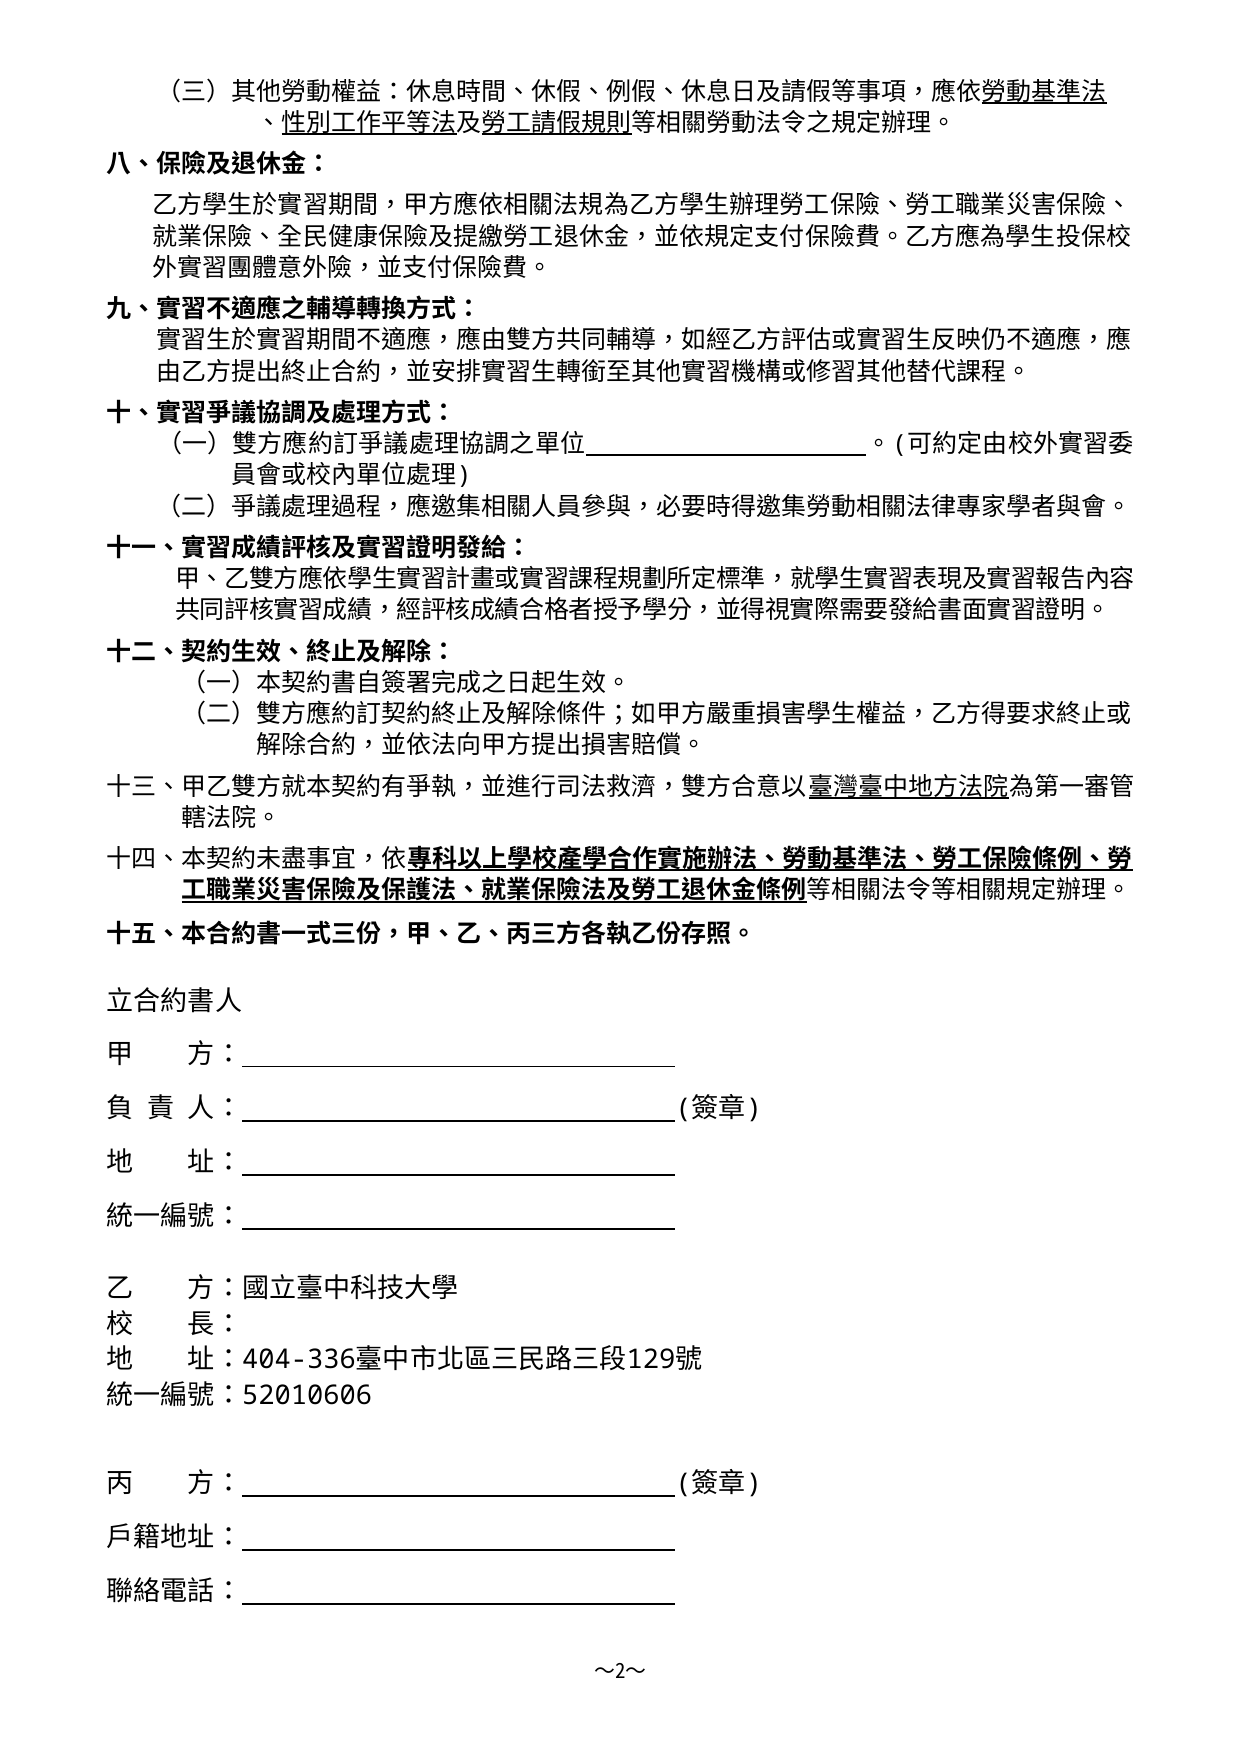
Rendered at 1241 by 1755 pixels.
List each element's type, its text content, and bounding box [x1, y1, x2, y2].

text （二）爭議處理過程，應邀集相關人員參與，必要時得邀集勞動相關法律專家學者與會。 [106, 490, 1134, 521]
text （一）雙方應約訂爭議處理協調之單位 。(可約定由校外實習委員會或校內單位處理) [106, 427, 1134, 490]
text 十五、本合約書一式三份，甲、乙、丙三方各執乙份存照。 [106, 917, 1134, 949]
text 丙 方： (簽章) [106, 1459, 1134, 1501]
text 校 長： [106, 1305, 1134, 1340]
text 十一、實習成績評核及實習證明發給： [106, 531, 1134, 562]
text 、性別工作平等法及勞工請假規則等相關勞動法令之規定辦理。 [106, 106, 1134, 137]
text 九、實習不適應之輔導轉換方式： [106, 292, 1134, 324]
text 戶籍地址： [106, 1513, 1134, 1555]
text （一）本契約書自簽署完成之日起生效。 [106, 666, 1134, 697]
text 地 址：404-336臺中市北區三民路三段129號 [106, 1340, 1134, 1376]
text 十四、本契約未盡事宜，依專科以上學校產學合作實施辦法、勞動基準法、勞工保險條例、勞工職業災害保險及保護法、就業保險法及勞工退休金條例等相關法令等相關規定辦理。 [106, 842, 1134, 905]
text （二）雙方應約訂契約終止及解除條件；如甲方嚴重損害學生權益，乙方得要求終止或解除合約，並依法向甲方提出損害賠償。 [106, 697, 1134, 760]
text 統一編號：52010606 [106, 1376, 1134, 1411]
text 地 址： [106, 1138, 1134, 1180]
text 統一編號： [106, 1192, 1134, 1234]
text 十、實習爭議協調及處理方式： [106, 396, 1134, 427]
text 乙 方：國立臺中科技大學 [106, 1269, 1134, 1305]
text 甲、乙雙方應依學生實習計畫或實習課程規劃所定標準，就學生實習表現及實習報告內容共同評核實習成績，經評核成績合格者授予學分，並得視實際需要發給書面實習證明。 [175, 562, 1134, 625]
text 十三、甲乙雙方就本契約有爭執，並進行司法救濟，雙方合意以臺灣臺中地方法院為第一審管轄法院。 [106, 770, 1134, 832]
text 八、保險及退休金： [106, 147, 1134, 179]
text 實習生於實習期間不適應，應由雙方共同輔導，如經乙方評估或實習生反映仍不適應，應由乙方提出終止合約，並安排實習生轉銜至其他實習機構或修習其他替代課程。 [106, 324, 1134, 386]
text （三）其他勞動權益：休息時間、休假、例假、休息日及請假等事項，應依勞動基準法 [106, 75, 1134, 106]
text 乙方學生於實習期間，甲方應依相關法規為乙方學生辦理勞工保險、勞工職業災害保險、就業保險、全民健康保險及提繳勞工退休金，並依規定支付保險費。乙方應為學生投保校外實習團體意外險，並支付保險費。 [152, 189, 1134, 282]
text 十二、契約生效、終止及解除： [106, 635, 1134, 666]
text 聯絡電話： [106, 1567, 1134, 1609]
text 立合約書人 [106, 982, 1134, 1017]
text 負 責 人： (簽章) [106, 1084, 1134, 1126]
text 甲 方： [106, 1030, 1134, 1072]
